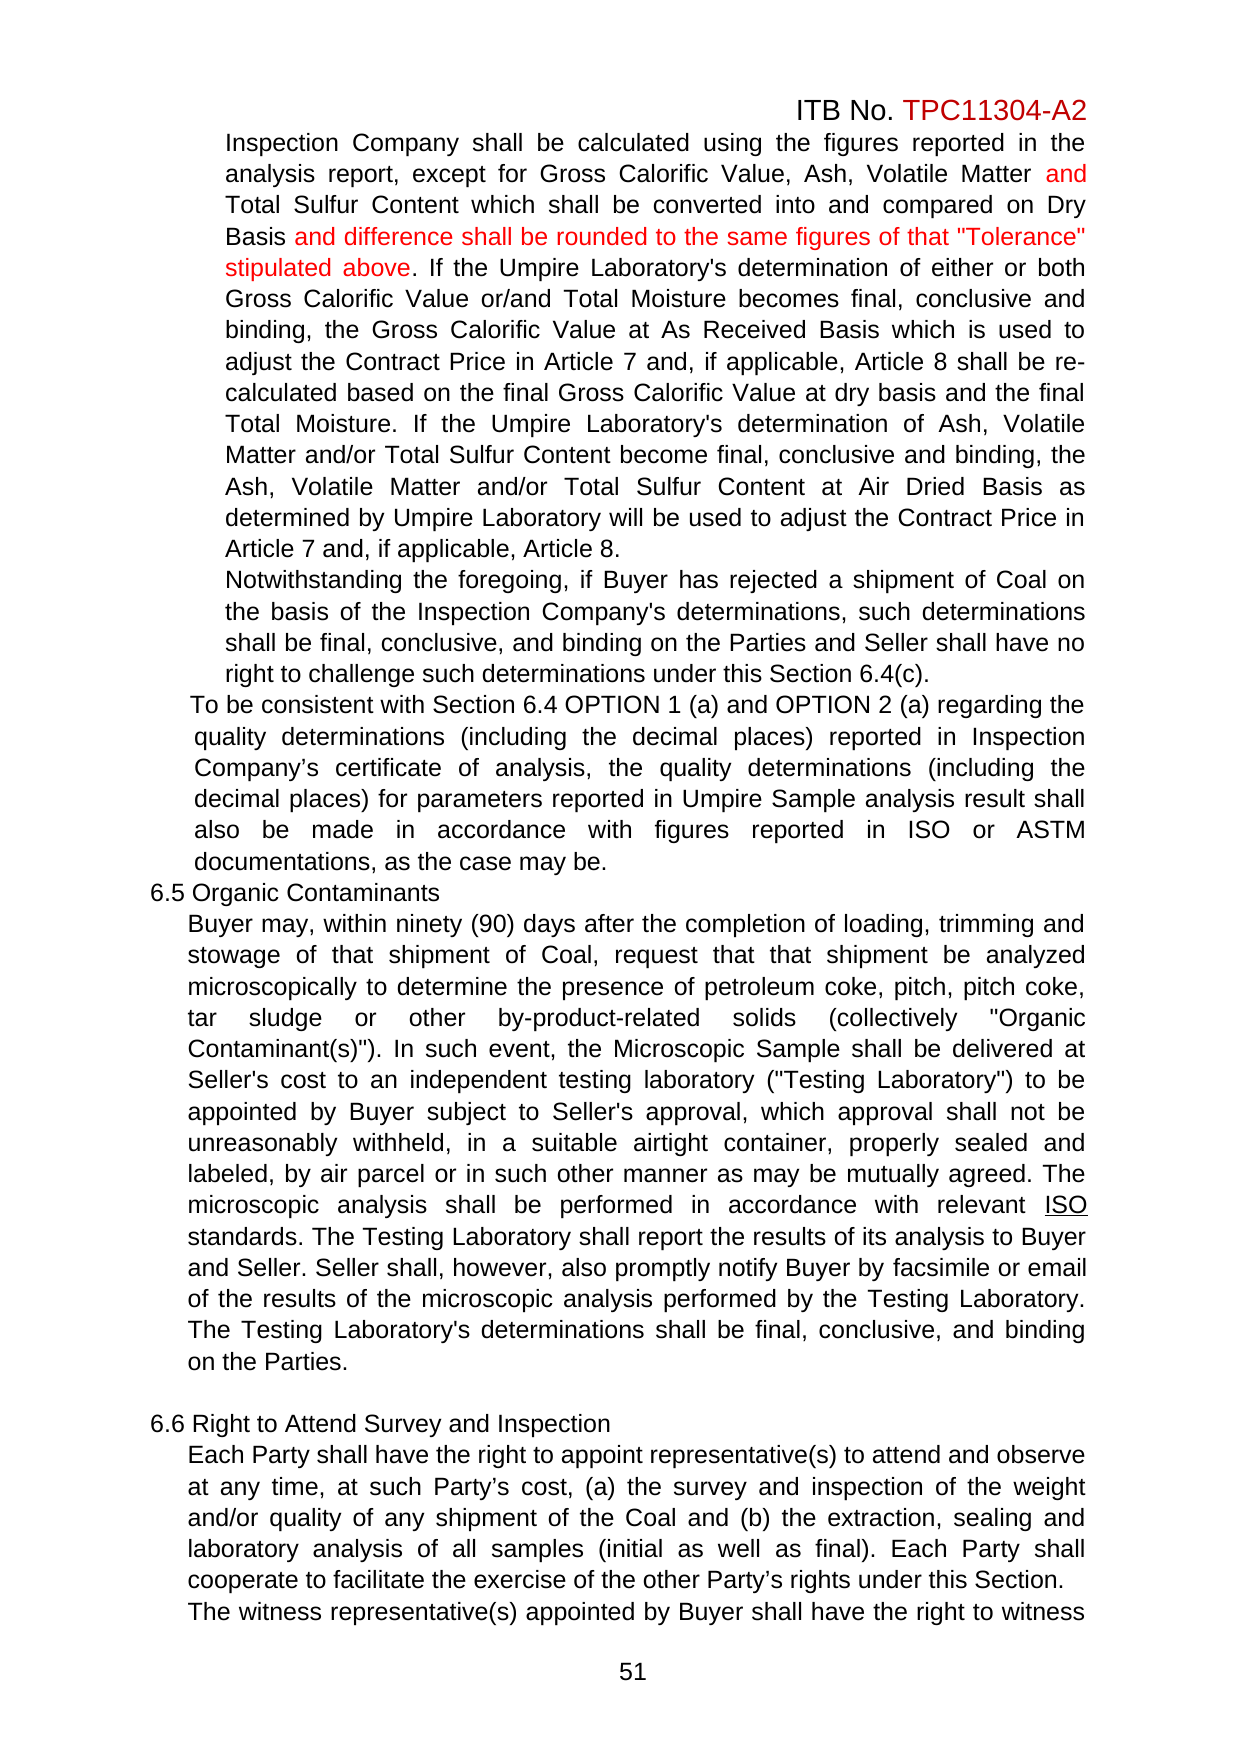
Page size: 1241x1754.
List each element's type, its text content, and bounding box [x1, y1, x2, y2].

text The witness representative(s) appointed by Buyer shall have the right to witness [187, 1595, 1087, 1626]
text Each Party shall have the right to appoint representative(s) to attend and observe at any time, at such Party’s cost, (a) the survey and inspection of the weight and/or quality of any shipment of the Coal and (b) the extraction, sealing and laboratory analysis of all samples (initial as well as final). Each Party shall cooperate to facilitate the exercise of the other Party’s rights under this Section. [187, 1439, 1087, 1595]
list Inspection Company shall be calculated using the figures reported in the analysis report, except for Gross Calorific Value, Ash, Volatile Matter and Total Sulfur Content which shall be converted into and compared on Dry Basis and difference shall be rounded to the same figures of that "Tolerance" stipulated above. If the Umpire Laboratory's determination of either or both Gross Calorific Value or/and Total Moisture becomes final, conclusive and binding, the Gross Calorific Value at As Received Basis which is used to adjust the Contract Price in Article 7 and, if applicable, Article 8 shall be re-calculated based on the final Gross Calorific Value at dry basis and the final Total Moisture. If the Umpire Laboratory's determination of Ash, Volatile Matter and/or Total Sulfur Content become final, conclusive and binding, the Ash, Volatile Matter and/or Total Sulfur Content at Air Dried Basis as determined by Umpire Laboratory will be used to adjust the Contract Price in Article 7 and, if applicable, Article 8. [187, 126, 1087, 564]
text To be consistent with Section 6.4 OPTION 1 (a) and OPTION 2 (a) regarding the quality determinations (including the decimal places) reported in Inspection Company’s certificate of analysis, the quality determinations (including the decimal places) for parameters reported in Umpire Sample analysis result shall also be made in accordance with figures reported in ISO or ASTM documentations, as the case may be. [189, 689, 1087, 876]
text Notwithstanding the foregoing, if Buyer has rejected a shipment of Coal on the basis of the Inspection Company's determinations, such determinations shall be final, conclusive, and binding on the Parties and Seller shall have no right to challenge such determinations under this Section 6.4(c). [225, 564, 1087, 689]
text Buyer may, within ninety (90) days after the completion of loading, trimming and stowage of that shipment of Coal, request that that shipment be analyzed microscopically to determine the presence of petroleum coke, pitch, pitch coke, tar sludge or other by-product-related solids (collectively "Organic Contaminant(s)"). In such event, the Microscopic Sample shall be delivered at Seller's cost to an independent testing laboratory ("Testing Laboratory") to be appointed by Buyer subject to Seller's approval, which approval shall not be unreasonably withheld, in a suitable airtight container, properly sealed and labeled, by air parcel or in such other manner as may be mutually agreed. The microscopic analysis shall be performed in accordance with relevant ISO standards. The Testing Laboratory shall report the results of its analysis to Buyer and Seller. Seller shall, however, also promptly notify Buyer by facsimile or email of the results of the microscopic analysis performed by the Testing Laboratory. The Testing Laboratory's determinations shall be final, conclusive, and binding on the Parties. [187, 907, 1087, 1376]
text 6.6 Right to Attend Survey and Inspection [150, 1407, 1192, 1439]
text 6.5 Organic Contaminants [150, 876, 1192, 907]
